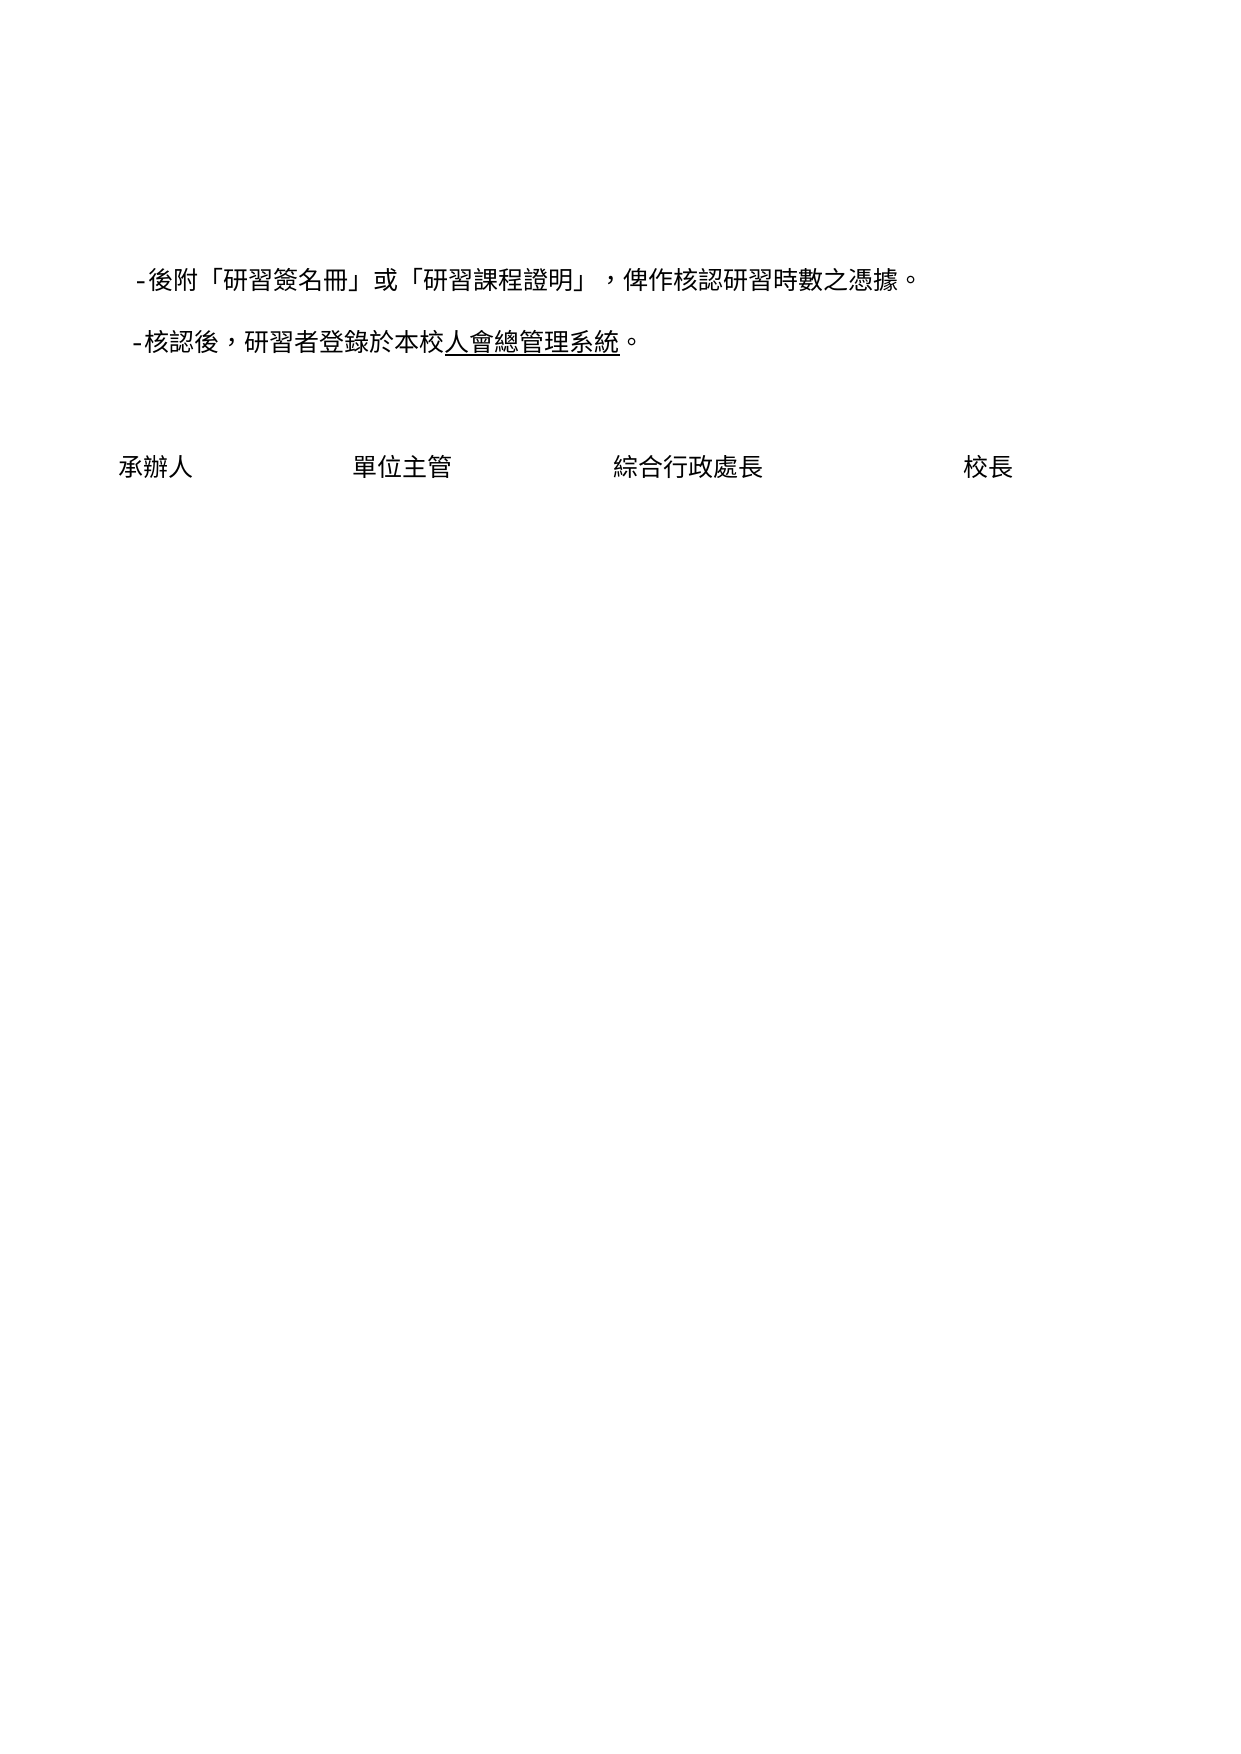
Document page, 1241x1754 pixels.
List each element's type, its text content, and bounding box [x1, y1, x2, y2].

text -核認後，研習者登錄於本校人會總管理系統。 [129, 299, 1122, 362]
text 承辦人 單位主管 綜合行政處長 校長 [118, 424, 1122, 487]
text -後附「研習簽名冊」或「研習課程證明」，俾作核認研習時數之憑據。 [118, 237, 1122, 299]
